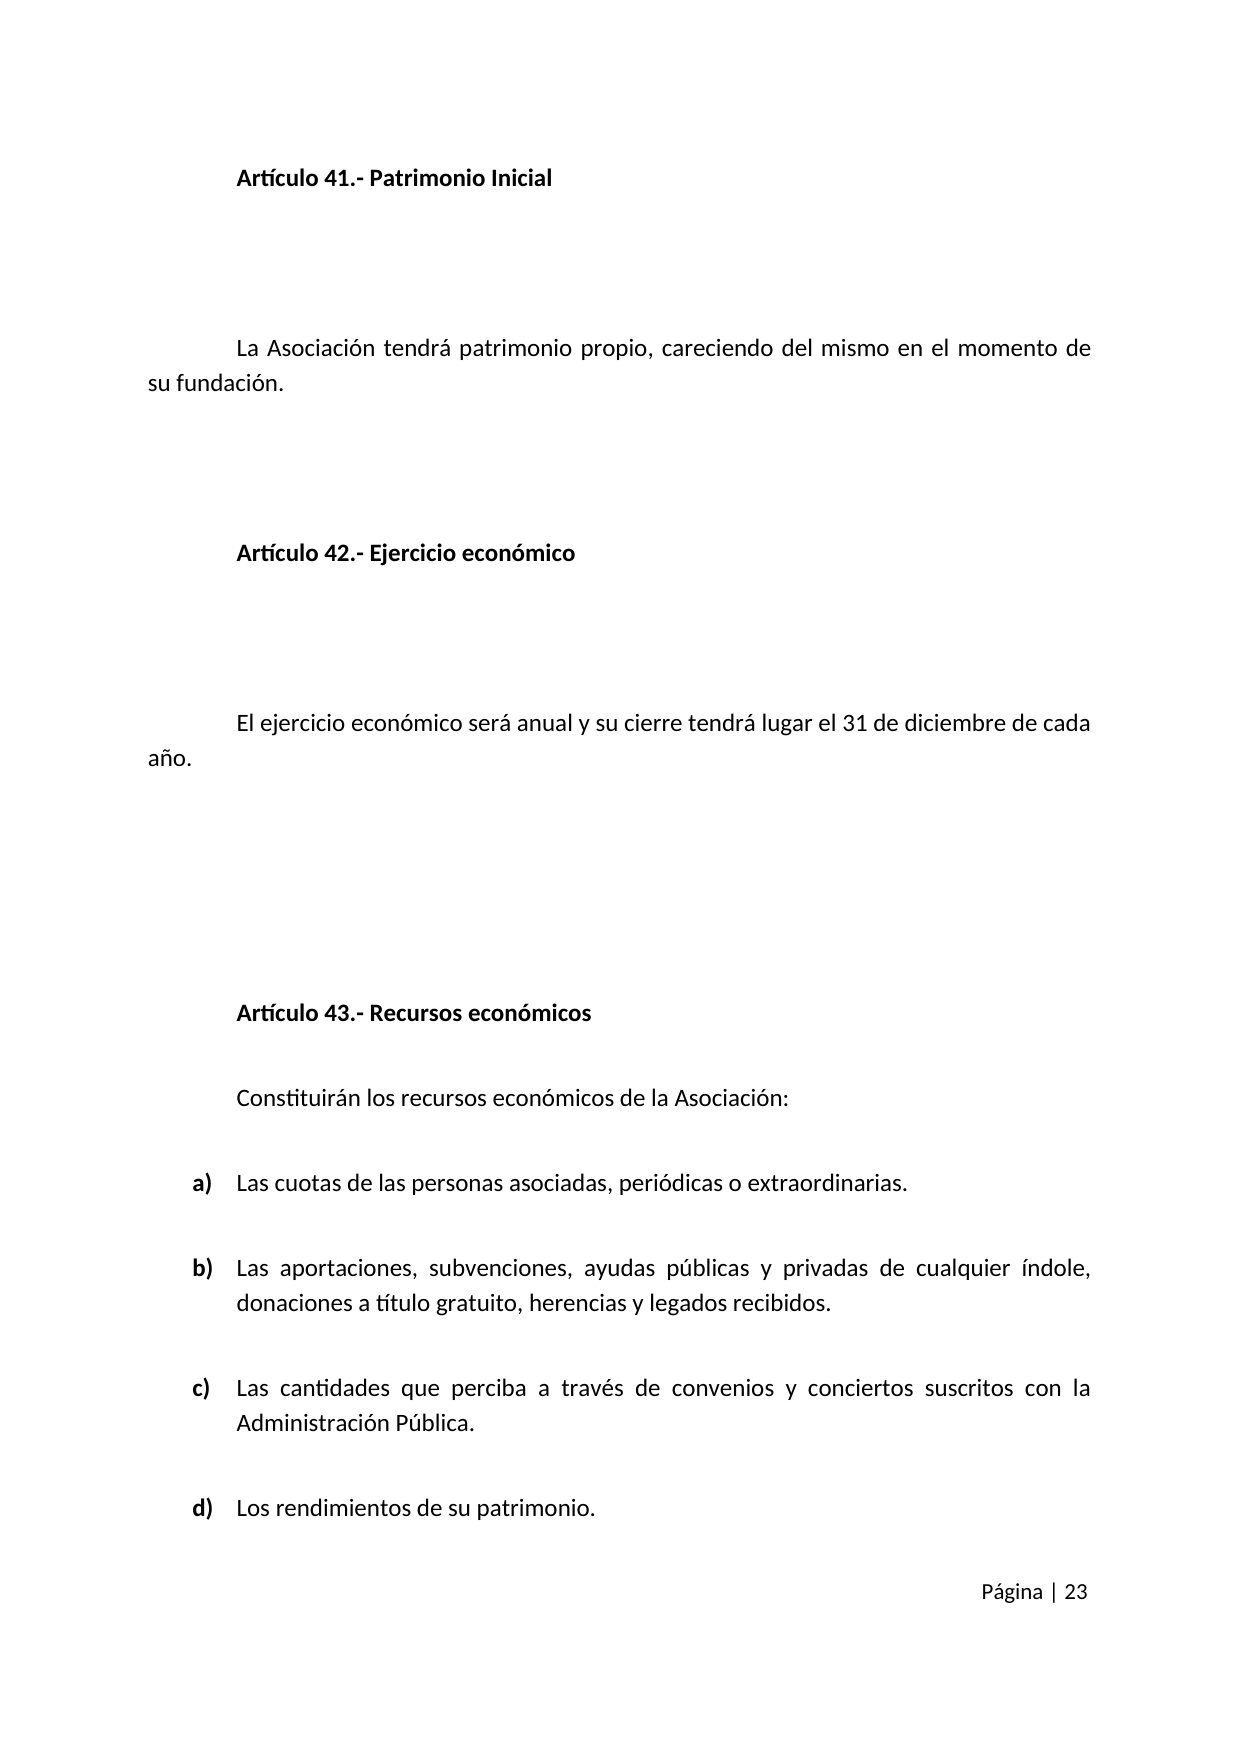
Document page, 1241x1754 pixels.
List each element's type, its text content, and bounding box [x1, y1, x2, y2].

list Artículo 41.- Patrimonio Inicial [236, 162, 1092, 192]
list Los rendimientos de su patrimonio. [192, 1492, 1092, 1522]
list Las cantidades que perciba a través de convenios y conciertos suscritos con la Administración Pública. [192, 1372, 1092, 1437]
list Artículo 43.- Recursos económicos [236, 997, 1092, 1027]
list Constituirán los recursos económicos de la Asociación: [236, 1082, 1092, 1112]
list La Asociación tendrá patrimonio propio, careciendo del mismo en el momento de su fundación. [148, 332, 1092, 397]
list Artículo 42.- Ejercicio económico [236, 537, 1092, 567]
list Las cuotas de las personas asociadas, periódicas o extraordinarias. [192, 1167, 1092, 1197]
list Las aportaciones, subvenciones, ayudas públicas y privadas de cualquier índole, donaciones a título gratuito, herencias y legados recibidos. [192, 1252, 1092, 1317]
list El ejercicio económico será anual y su cierre tendrá lugar el 31 de diciembre de cada año. [148, 707, 1092, 772]
